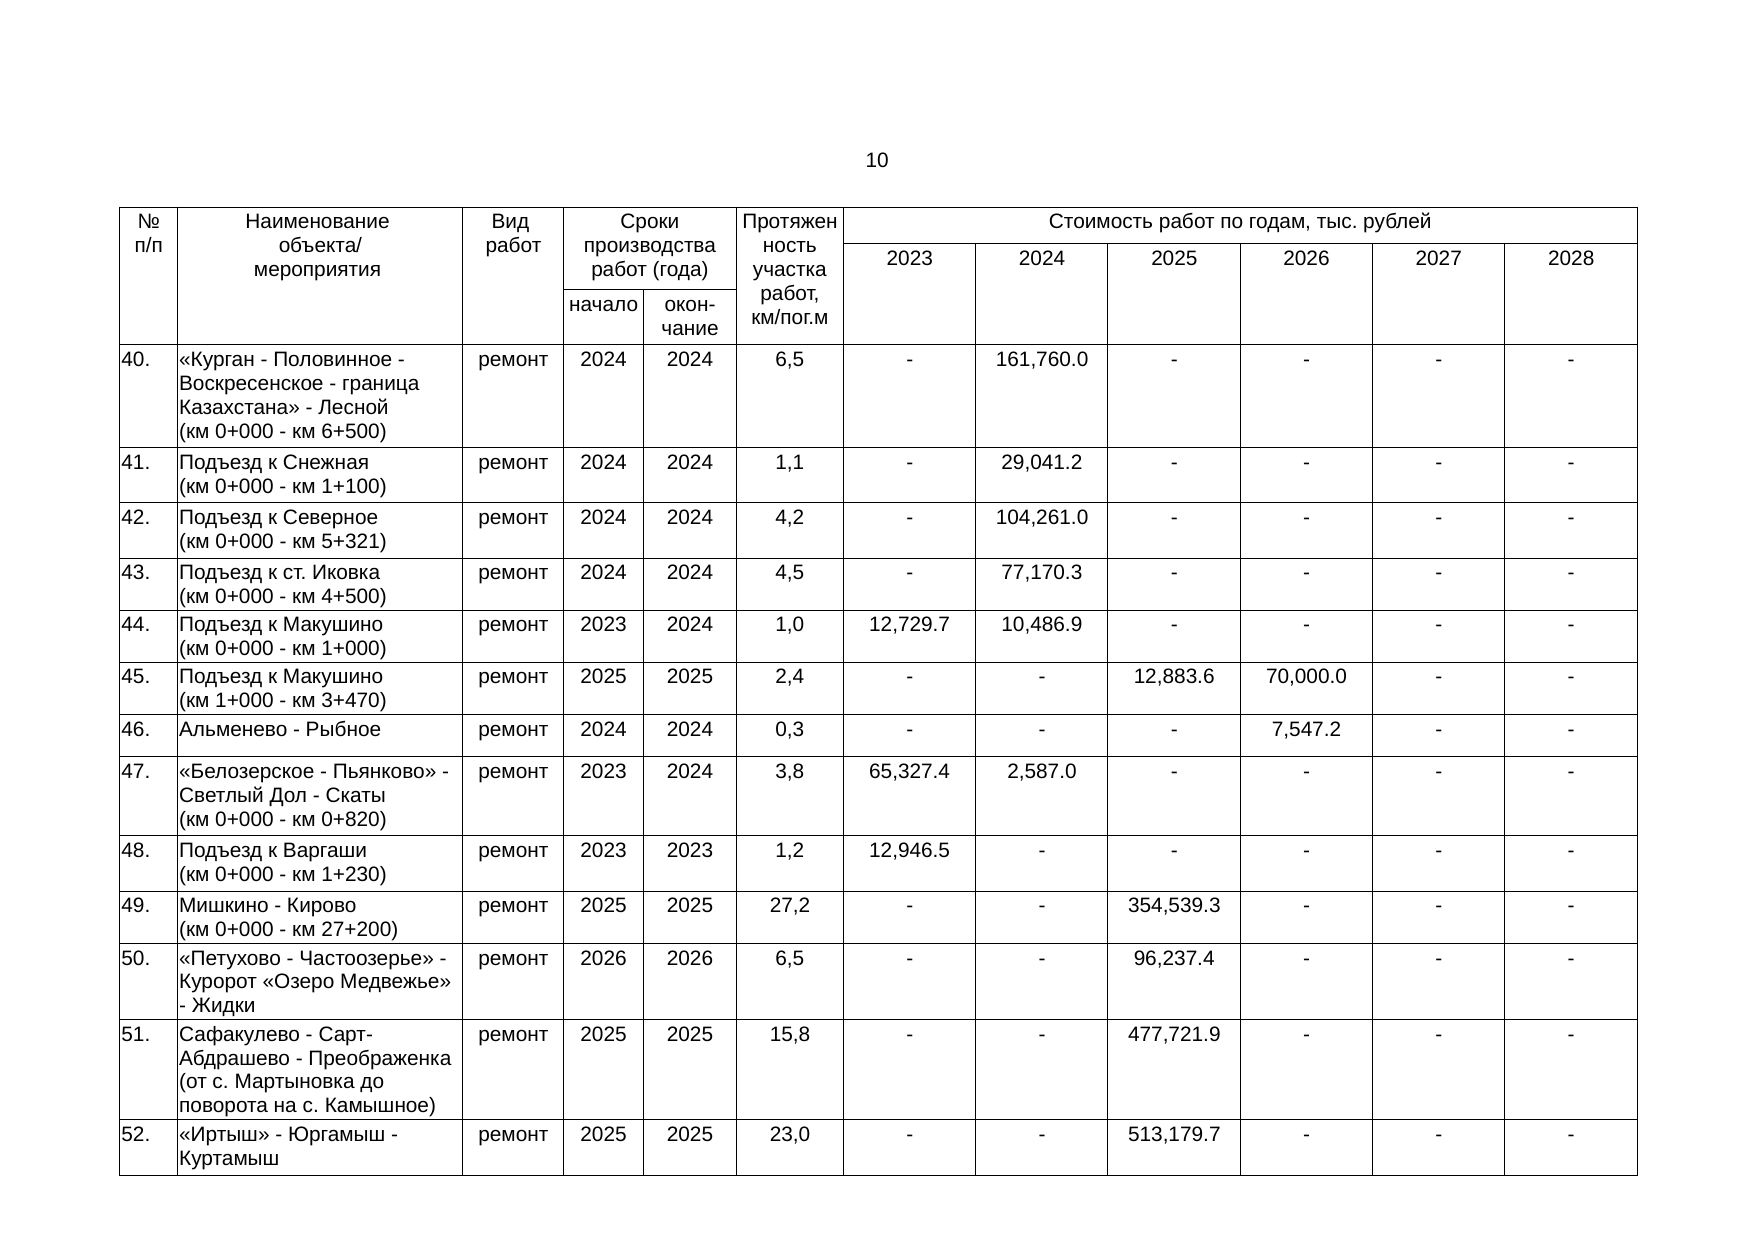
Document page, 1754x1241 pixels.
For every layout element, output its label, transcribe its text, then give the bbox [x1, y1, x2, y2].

table_cell - [844, 944, 975, 1019]
table_cell - [1505, 503, 1637, 558]
table_cell - [1505, 663, 1637, 714]
table_cell 0,3 [737, 715, 843, 756]
table_cell 2023 [564, 611, 643, 662]
table_cell - [1505, 559, 1637, 610]
table_cell 15,8 [737, 1020, 843, 1119]
table_cell 2024 [644, 345, 736, 447]
table_cell - [1505, 345, 1637, 447]
table_cell - [1505, 1120, 1637, 1175]
table_cell - [1505, 944, 1637, 1019]
table_cell Мишкино - Кирово (км 0+000 - км 27+200) [178, 892, 462, 943]
table_cell - [976, 836, 1107, 891]
table_cell 27,2 [737, 892, 843, 943]
table_cell - [1505, 757, 1637, 835]
table_cell - [1241, 836, 1372, 891]
table_cell 2024 [564, 448, 643, 502]
table_cell 40. [120, 345, 177, 447]
table_cell 1,1 [737, 448, 843, 502]
table_cell 41. [120, 448, 177, 502]
table_cell - [1241, 611, 1372, 662]
table_cell 12 729,7 [844, 611, 975, 662]
table_cell 2024 [644, 503, 736, 558]
table_cell - [1241, 503, 1372, 558]
table_cell 2025 [564, 663, 643, 714]
table_cell Сафакулево - Сарт-Абдрашево - Преображенка (от с. Мартыновка до поворота на с. Камышное) [178, 1020, 462, 1119]
table_cell - [1108, 757, 1240, 835]
table_cell 12 946,5 [844, 836, 975, 891]
table_cell 2,4 [737, 663, 843, 714]
table_cell 44. [120, 611, 177, 662]
table_header № п/п [120, 208, 177, 344]
table_cell - [844, 663, 975, 714]
table_cell 52. [120, 1120, 177, 1175]
table_cell - [844, 559, 975, 610]
table_cell - [1373, 836, 1504, 891]
table_cell - [976, 663, 1107, 714]
table_cell - [1505, 836, 1637, 891]
table_cell - [1505, 892, 1637, 943]
table_cell ремонт [463, 1120, 563, 1175]
table_cell Подъезд к Варгаши (км 0+000 - км 1+230) [178, 836, 462, 891]
table_header Наименование объекта/ мероприятия [178, 208, 462, 344]
table_cell 2024 [564, 503, 643, 558]
table_cell - [1241, 559, 1372, 610]
table_cell 2024 [644, 715, 736, 756]
table_cell - [1373, 611, 1504, 662]
table_cell - [976, 1020, 1107, 1119]
table_cell - [1373, 663, 1504, 714]
table_cell - [1373, 892, 1504, 943]
table_cell - [1241, 892, 1372, 943]
table_cell - [844, 1120, 975, 1175]
table_cell 45. [120, 663, 177, 714]
table_cell 2025 [644, 892, 736, 943]
table_cell 77 170,3 [976, 559, 1107, 610]
table_cell 10 486,9 [976, 611, 1107, 662]
table_cell 354 539,3 [1108, 892, 1240, 943]
table_cell - [1241, 944, 1372, 1019]
table_cell - [1108, 448, 1240, 502]
table_cell - [1505, 611, 1637, 662]
table_header Протяженность участка работ, км/пог.м [737, 208, 843, 344]
table_cell - [1505, 448, 1637, 502]
table_cell - [844, 715, 975, 756]
table_cell ремонт [463, 892, 563, 943]
table_cell 29 041,2 [976, 448, 1107, 502]
table_cell - [976, 944, 1107, 1019]
table_cell 1,0 [737, 611, 843, 662]
table_cell - [1373, 345, 1504, 447]
table_cell 51. [120, 1020, 177, 1119]
table_cell окон-чание [644, 290, 736, 344]
table_cell 2024 [564, 345, 643, 447]
table_cell ремонт [463, 944, 563, 1019]
table_cell - [1108, 611, 1240, 662]
table_cell 2026 [1241, 244, 1372, 344]
table_cell - [1373, 757, 1504, 835]
table_cell «Иртыш» - Юргамыш - Куртамыш [178, 1120, 462, 1175]
table_cell 2024 [644, 559, 736, 610]
table_cell - [844, 1020, 975, 1119]
table_cell 42. [120, 503, 177, 558]
table_cell 2025 [644, 1120, 736, 1175]
table_cell 96 237,4 [1108, 944, 1240, 1019]
table_cell - [1241, 1120, 1372, 1175]
table_cell - [1505, 1020, 1637, 1119]
table_cell - [976, 1120, 1107, 1175]
table_cell 2024 [644, 611, 736, 662]
table_cell «Курган - Половинное - Воскресенское - граница Казахстана» - Лесной (км 0+000 - км 6+500) [178, 345, 462, 447]
table_cell - [1108, 559, 1240, 610]
table_cell 43. [120, 559, 177, 610]
table_cell 4,2 [737, 503, 843, 558]
table_cell Подъезд к Северное (км 0+000 - км 5+321) [178, 503, 462, 558]
table_cell ремонт [463, 663, 563, 714]
table_cell - [1373, 715, 1504, 756]
table_cell 65 327,4 [844, 757, 975, 835]
table_cell - [1241, 1020, 1372, 1119]
table_cell 2024 [564, 559, 643, 610]
table_cell 2025 [564, 1020, 643, 1119]
table_cell 2026 [564, 944, 643, 1019]
table_cell ремонт [463, 611, 563, 662]
table_cell 1,2 [737, 836, 843, 891]
table_cell 2023 [844, 244, 975, 344]
table_cell - [1241, 345, 1372, 447]
table_cell ремонт [463, 715, 563, 756]
table_header Вид работ [463, 208, 563, 344]
table_cell 2025 [644, 663, 736, 714]
table_cell - [844, 503, 975, 558]
table_cell «Белозерское - Пьянково» - Светлый Дол - Скаты (км 0+000 - км 0+820) [178, 757, 462, 835]
table_cell начало [564, 290, 643, 344]
table_cell - [1373, 1020, 1504, 1119]
table_cell 2024 [564, 715, 643, 756]
table_cell - [976, 715, 1107, 756]
table_cell 2025 [564, 1120, 643, 1175]
table_cell - [1108, 836, 1240, 891]
table_header Стоимость работ по годам, тыс. рублей [844, 208, 1637, 243]
table_cell - [844, 448, 975, 502]
table_cell - [1108, 345, 1240, 447]
table_cell Подъезд к Снежная (км 0+000 - км 1+100) [178, 448, 462, 502]
table_cell - [844, 345, 975, 447]
table_cell 161 760,0 [976, 345, 1107, 447]
table_cell 50. [120, 944, 177, 1019]
table_cell 2024 [976, 244, 1107, 344]
table_cell Подъезд к ст. Иковка (км 0+000 - км 4+500) [178, 559, 462, 610]
table_cell 6,5 [737, 345, 843, 447]
table_cell - [844, 892, 975, 943]
table_cell - [1108, 715, 1240, 756]
table_cell - [1108, 503, 1240, 558]
table_cell 2025 [564, 892, 643, 943]
table_cell ремонт [463, 1020, 563, 1119]
table_cell 46. [120, 715, 177, 756]
table_cell 6,5 [737, 944, 843, 1019]
table_cell 477 721,9 [1108, 1020, 1240, 1119]
table_cell 2024 [644, 448, 736, 502]
table_cell ремонт [463, 559, 563, 610]
table_cell 12 883,6 [1108, 663, 1240, 714]
table_cell Подъезд к Макушино (км 0+000 - км 1+000) [178, 611, 462, 662]
table_header Сроки производства работ (года) [564, 208, 736, 289]
table_cell - [1373, 944, 1504, 1019]
table_cell 513 179,7 [1108, 1120, 1240, 1175]
table_cell 70 000,0 [1241, 663, 1372, 714]
table_cell Альменево - Рыбное [178, 715, 462, 756]
table_cell - [1373, 448, 1504, 502]
table_cell 104 261,0 [976, 503, 1107, 558]
table_cell 2024 [644, 757, 736, 835]
table_cell 7 547,2 [1241, 715, 1372, 756]
table_cell 47. [120, 757, 177, 835]
table_cell 49. [120, 892, 177, 943]
table_cell ремонт [463, 503, 563, 558]
table_cell 2027 [1373, 244, 1504, 344]
table_cell 2026 [644, 944, 736, 1019]
table_cell ремонт [463, 448, 563, 502]
table_cell 2 587,0 [976, 757, 1107, 835]
table_cell - [1241, 448, 1372, 502]
table_cell 2025 [1108, 244, 1240, 344]
table_cell 2025 [644, 1020, 736, 1119]
table_cell 4,5 [737, 559, 843, 610]
table_cell ремонт [463, 757, 563, 835]
table_cell 23,0 [737, 1120, 843, 1175]
table_cell 48. [120, 836, 177, 891]
table_cell ремонт [463, 836, 563, 891]
table_cell 3,8 [737, 757, 843, 835]
table_cell 2028 [1505, 244, 1637, 344]
table_cell 2023 [644, 836, 736, 891]
table_cell - [976, 892, 1107, 943]
table_cell - [1373, 1120, 1504, 1175]
table_cell - [1373, 503, 1504, 558]
table_cell ремонт [463, 345, 563, 447]
table_cell - [1241, 757, 1372, 835]
table_cell - [1505, 715, 1637, 756]
table_cell 2023 [564, 757, 643, 835]
table_cell «Петухово - Частоозерье» - Куророт «Озеро Медвежье» - Жидки [178, 944, 462, 1019]
table_cell Подъезд к Макушино (км 1+000 - км 3+470) [178, 663, 462, 714]
table_cell 2023 [564, 836, 643, 891]
table_cell - [1373, 559, 1504, 610]
